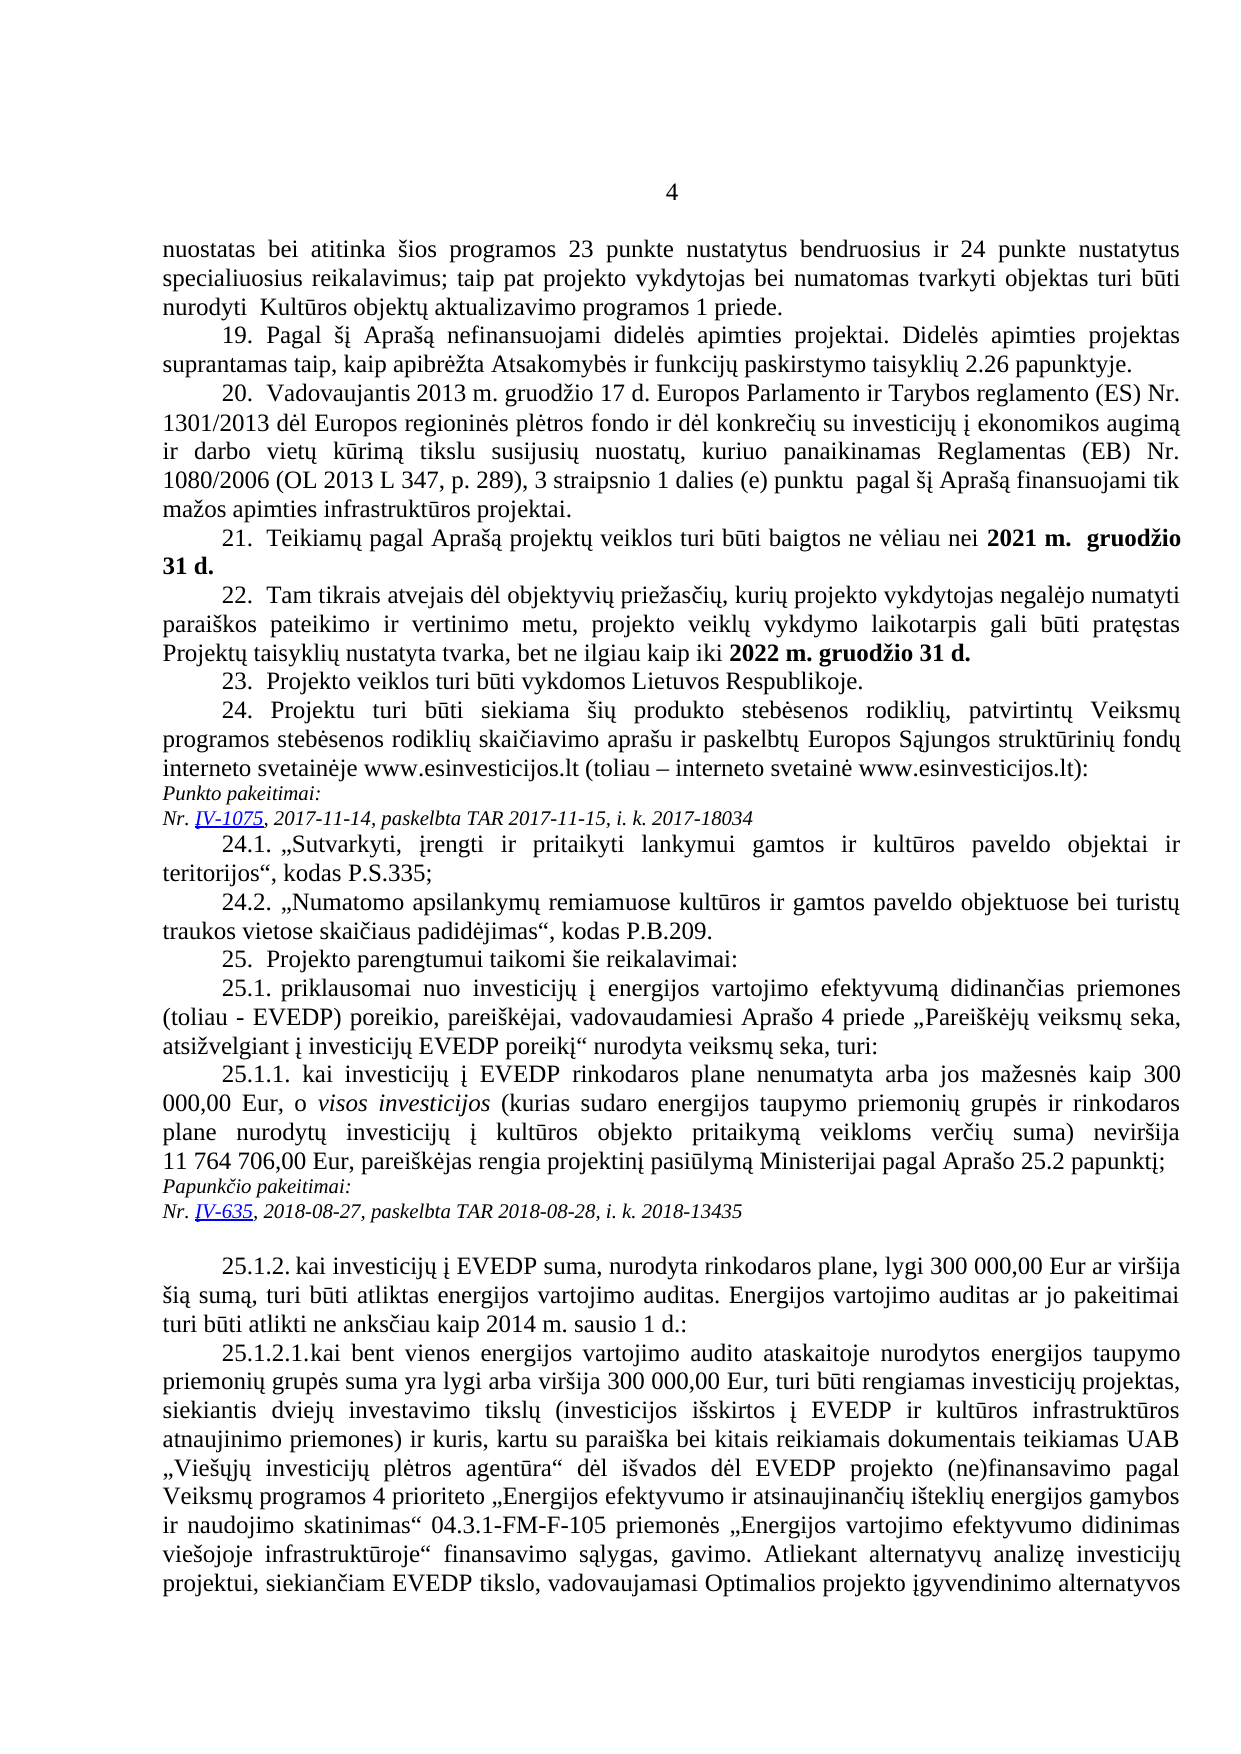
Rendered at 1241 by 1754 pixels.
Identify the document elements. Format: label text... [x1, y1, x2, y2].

text 22. Tam tikrais atvejais dėl objektyvių priežasčių, kurių projekto vykdytojas negalėjo numatyti paraiškos pateikimo ir vertinimo metu, projekto veiklų vykdymo laikotarpis gali būti pratęstas Projektų taisyklių nustatyta tvarka, bet ne ilgiau kaip iki 2022 m. gruodžio 31 d. [162, 580, 1181, 666]
text 24. Projektu turi būti siekiama šių produkto stebėsenos rodiklių, patvirtintų Veiksmų programos stebėsenos rodiklių skaičiavimo aprašu ir paskelbtų Europos Sąjungos struktūrinių fondų interneto svetainėje www.esinvesticijos.lt (toliau – interneto svetainė www.esinvesticijos.lt): [162, 695, 1181, 781]
text 25.1.2. kai investicijų į EVEDP suma, nurodyta rinkodaros plane, lygi 300 000,00 Eur ar viršija šią sumą, turi būti atliktas energijos vartojimo auditas. Energijos vartojimo auditas ar jo pakeitimai turi būti atlikti ne anksčiau kaip 2014 m. sausio 1 d.: [162, 1251, 1181, 1338]
text 24.2. „Numatomo apsilankymų remiamuose kultūros ir gamtos paveldo objektuose bei turistų traukos vietose skaičiaus padidėjimas“, kodas P.B.209. [162, 887, 1181, 944]
text 23. Projekto veiklos turi būti vykdomos Lietuvos Respublikoje. [162, 666, 1181, 695]
text 19. Pagal šį Aprašą nefinansuojami didelės apimties projektai. Didelės apimties projektas suprantamas taip, kaip apibrėžta Atsakomybės ir funkcijų paskirstymo taisyklių 2.26 papunktyje. [162, 321, 1181, 378]
text Nr. ĮV-1075, 2017-11-14, paskelbta TAR 2017-11-15, i. k. 2017-18034 [162, 805, 1181, 829]
text Papunkčio pakeitimai: [162, 1174, 1181, 1198]
text 24.1. „Sutvarkyti, įrengti ir pritaikyti lankymui gamtos ir kultūros paveldo objektai ir teritorijos“, kodas P.S.335; [162, 829, 1181, 887]
text 25.1.2.1. kai bent vienos energijos vartojimo audito ataskaitoje nurodytos energijos taupymo priemonių grupės suma yra lygi arba viršija 300 000,00 Eur, turi būti rengiamas investicijų projektas, siekiantis dviejų investavimo tikslų (investicijos išskirtos į EVEDP ir kultūros infrastruktūros atnaujinimo priemones) ir kuris, kartu su paraiška bei kitais reikiamais dokumentais teikiamas UAB „Viešųjų investicijų plėtros agentūra“ dėl išvados dėl EVEDP projekto (ne)finansavimo pagal Veiksmų programos 4 prioriteto „Energijos efektyvumo ir atsinaujinančių išteklių energijos gamybos ir naudojimo skatinimas“ 04.3.1-FM-F-105 priemonės „Energijos vartojimo efektyvumo didinimas viešojoje infrastruktūroje“ finansavimo sąlygas, gavimo. Atliekant alternatyvų analizę investicijų projektui, siekiančiam EVEDP tikslo, vadovaujamasi Optimalios projekto įgyvendinimo alternatyvos [162, 1338, 1181, 1596]
text Nr. ĮV-635, 2018-08-27, paskelbta TAR 2018-08-28, i. k. 2018-13435 [162, 1198, 1181, 1223]
text 25.1. priklausomai nuo investicijų į energijos vartojimo efektyvumą didinančias priemones (toliau - EVEDP) poreikio, pareiškėjai, vadovaudamiesi Aprašo 4 priede „Pareiškėjų veiksmų seka, atsižvelgiant į investicijų EVEDP poreikį“ nurodyta veiksmų seka, turi: [162, 973, 1181, 1059]
text 20. Vadovaujantis 2013 m. gruodžio 17 d. Europos Parlamento ir Tarybos reglamento (ES) Nr. 1301/2013 dėl Europos regioninės plėtros fondo ir dėl konkrečių su investicijų į ekonomikos augimą ir darbo vietų kūrimą tikslu susijusių nuostatų, kuriuo panaikinamas Reglamentas (EB) Nr. 1080/2006 (OL 2013 L 347, p. 289), 3 straipsnio 1 dalies (e) punktu pagal šį Aprašą finansuojami tik mažos apimties infrastruktūros projektai. [162, 378, 1181, 523]
text Punkto pakeitimai: [162, 781, 1181, 805]
text 25. Projekto parengtumui taikomi šie reikalavimai: [162, 944, 1181, 973]
text 21. Teikiamų pagal Aprašą projektų veiklos turi būti baigtos ne vėliau nei 2021 m. gruodžio 31 d. [162, 523, 1181, 580]
text 25.1.1. kai investicijų į EVEDP rinkodaros plane nenumatyta arba jos mažesnės kaip 300 000,00 Eur, o visos investicijos (kurias sudaro energijos taupymo priemonių grupės ir rinkodaros plane nurodytų investicijų į kultūros objekto pritaikymą veikloms verčių suma) neviršija 11 764 706,00 Eur, pareiškėjas rengia projektinį pasiūlymą Ministerijai pagal Aprašo 25.2 papunktį; [162, 1059, 1181, 1174]
text nuostatas bei atitinka šios programos 23 punkte nustatytus bendruosius ir 24 punkte nustatytus specialiuosius reikalavimus; taip pat projekto vykdytojas bei numatomas tvarkyti objektas turi būti nurodyti Kultūros objektų aktualizavimo programos 1 priede. [162, 234, 1181, 321]
